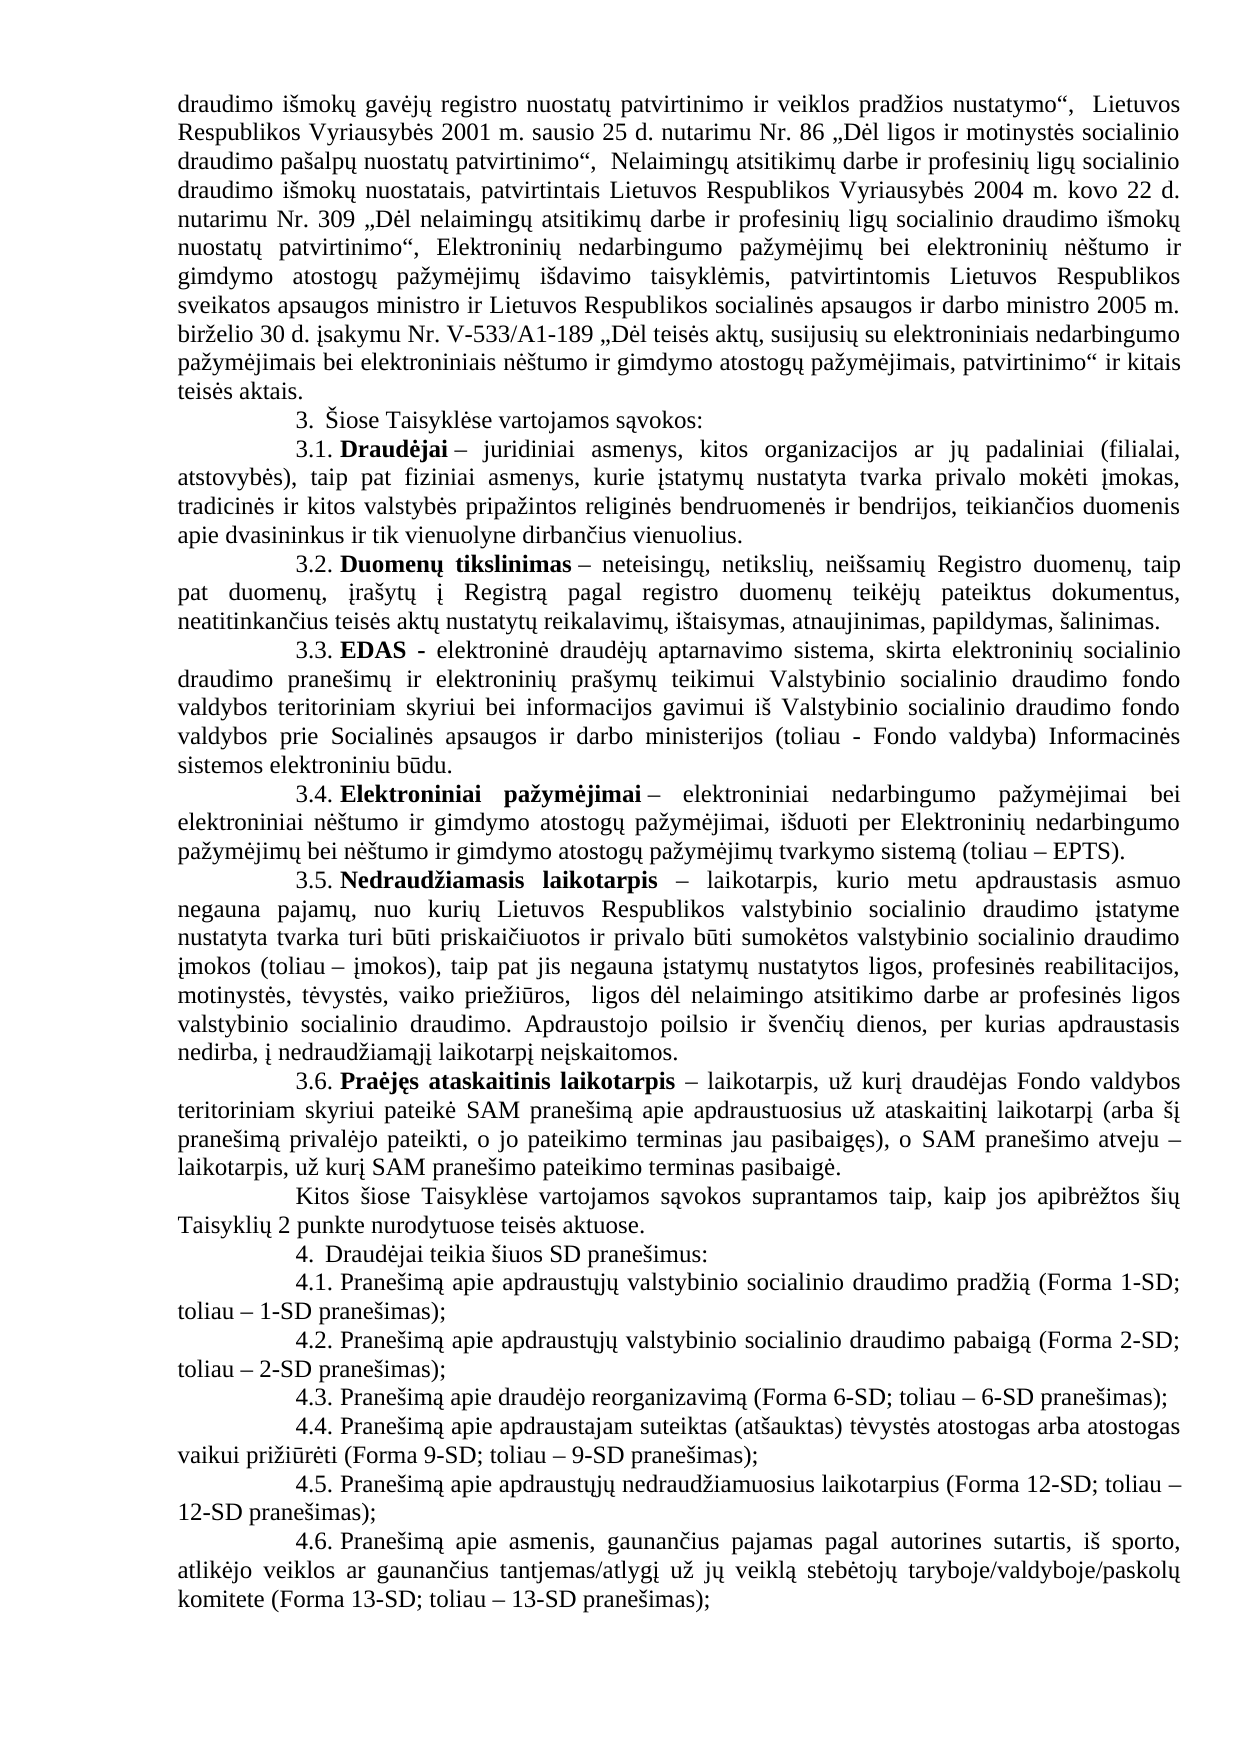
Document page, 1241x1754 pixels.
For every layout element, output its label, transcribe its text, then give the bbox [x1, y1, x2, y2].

text Kitos šiose Taisyklėse vartojamos sąvokos suprantamos taip, kaip jos apibrėžtos šių Taisyklių 2 punkte nurodytuose teisės aktuose. [177, 1181, 1181, 1239]
text 4.3. Pranešimą apie draudėjo reorganizavimą (Forma 6-SD; toliau – 6-SD pranešimas); [177, 1382, 1181, 1411]
text 4.6. Pranešimą apie asmenis, gaunančius pajamas pagal autorines sutartis, iš sporto, atlikėjo veiklos ar gaunančius tantjemas/atlygį už jų veiklą stebėtojų taryboje/valdyboje/paskolų komitete (Forma 13-SD; toliau – 13-SD pranešimas); [177, 1526, 1181, 1612]
text 3.6. Praėjęs ataskaitinis laikotarpis – laikotarpis, už kurį draudėjas Fondo valdybos teritoriniam skyriui pateikė SAM pranešimą apie apdraustuosius už ataskaitinį laikotarpį (arba šį pranešimą privalėjo pateikti, o jo pateikimo terminas jau pasibaigęs), o SAM pranešimo atveju – laikotarpis, už kurį SAM pranešimo pateikimo terminas pasibaigė. [177, 1066, 1181, 1181]
text 3. Šiose Taisyklėse vartojamos sąvokos: [177, 405, 1181, 434]
text 4.1. Pranešimą apie apdraustųjų valstybinio socialinio draudimo pradžią (Forma 1-SD; toliau – 1-SD pranešimas); [177, 1267, 1181, 1325]
text 4.4. Pranešimą apie apdraustajam suteiktas (atšauktas) tėvystės atostogas arba atostogas vaikui prižiūrėti (Forma 9-SD; toliau – 9-SD pranešimas); [177, 1411, 1181, 1469]
text 4. Draudėjai teikia šiuos SD pranešimus: [177, 1239, 1181, 1267]
text 3.5. Nedraudžiamasis laikotarpis – laikotarpis, kurio metu apdraustasis asmuo negauna pajamų, nuo kurių Lietuvos Respublikos valstybinio socialinio draudimo įstatyme nustatyta tvarka turi būti priskaičiuotos ir privalo būti sumokėtos valstybinio socialinio draudimo įmokos (toliau – įmokos), taip pat jis negauna įstatymų nustatytos ligos, profesinės reabilitacijos, motinystės, tėvystės, vaiko priežiūros, ligos dėl nelaimingo atsitikimo darbe ar profesinės ligos valstybinio socialinio draudimo. Apdraustojo poilsio ir švenčių dienos, per kurias apdraustasis nedirba, į nedraudžiamąjį laikotarpį neįskaitomos. [177, 865, 1181, 1066]
text 3.1. Draudėjai – juridiniai asmenys, kitos organizacijos ar jų padaliniai (filialai, atstovybės), taip pat fiziniai asmenys, kurie įstatymų nustatyta tvarka privalo mokėti įmokas, tradicinės ir kitos valstybės pripažintos religinės bendruomenės ir bendrijos, teikiančios duomenis apie dvasininkus ir tik vienuolyne dirbančius vienuolius. [177, 434, 1181, 549]
text draudimo išmokų gavėjų registro nuostatų patvirtinimo ir veiklos pradžios nustatymo“, Lietuvos Respublikos Vyriausybės 2001 m. sausio 25 d. nutarimu Nr. 86 „Dėl ligos ir motinystės socialinio draudimo pašalpų nuostatų patvirtinimo“, Nelaimingų atsitikimų darbe ir profesinių ligų socialinio draudimo išmokų nuostatais, patvirtintais Lietuvos Respublikos Vyriausybės 2004 m. kovo 22 d. nutarimu Nr. 309 „Dėl nelaimingų atsitikimų darbe ir profesinių ligų socialinio draudimo išmokų nuostatų patvirtinimo“, Elektroninių nedarbingumo pažymėjimų bei elektroninių nėštumo ir gimdymo atostogų pažymėjimų išdavimo taisyklėmis, patvirtintomis Lietuvos Respublikos sveikatos apsaugos ministro ir Lietuvos Respublikos socialinės apsaugos ir darbo ministro 2005 m. birželio 30 d. įsakymu Nr. V-533/A1-189 „Dėl teisės aktų, susijusių su elektroniniais nedarbingumo pažymėjimais bei elektroniniais nėštumo ir gimdymo atostogų pažymėjimais, patvirtinimo“ ir kitais teisės aktais. [177, 89, 1181, 405]
text 3.4. Elektroniniai pažymėjimai – elektroniniai nedarbingumo pažymėjimai bei elektroniniai nėštumo ir gimdymo atostogų pažymėjimai, išduoti per Elektroninių nedarbingumo pažymėjimų bei nėštumo ir gimdymo atostogų pažymėjimų tvarkymo sistemą (toliau – EPTS). [177, 779, 1181, 865]
text 4.2. Pranešimą apie apdraustųjų valstybinio socialinio draudimo pabaigą (Forma 2-SD; toliau – 2-SD pranešimas); [177, 1325, 1181, 1382]
text 3.3. EDAS - elektroninė draudėjų aptarnavimo sistema, skirta elektroninių socialinio draudimo pranešimų ir elektroninių prašymų teikimui Valstybinio socialinio draudimo fondo valdybos teritoriniam skyriui bei informacijos gavimui iš Valstybinio socialinio draudimo fondo valdybos prie Socialinės apsaugos ir darbo ministerijos (toliau - Fondo valdyba) Informacinės sistemos elektroniniu būdu. [177, 635, 1181, 779]
text 4.5. Pranešimą apie apdraustųjų nedraudžiamuosius laikotarpius (Forma 12-SD; toliau – 12-SD pranešimas); [177, 1469, 1181, 1526]
text 3.2. Duomenų tikslinimas – neteisingų, netikslių, neišsamių Registro duomenų, taip pat duomenų, įrašytų į Registrą pagal registro duomenų teikėjų pateiktus dokumentus, neatitinkančius teisės aktų nustatytų reikalavimų, ištaisymas, atnaujinimas, papildymas, šalinimas. [177, 549, 1181, 635]
